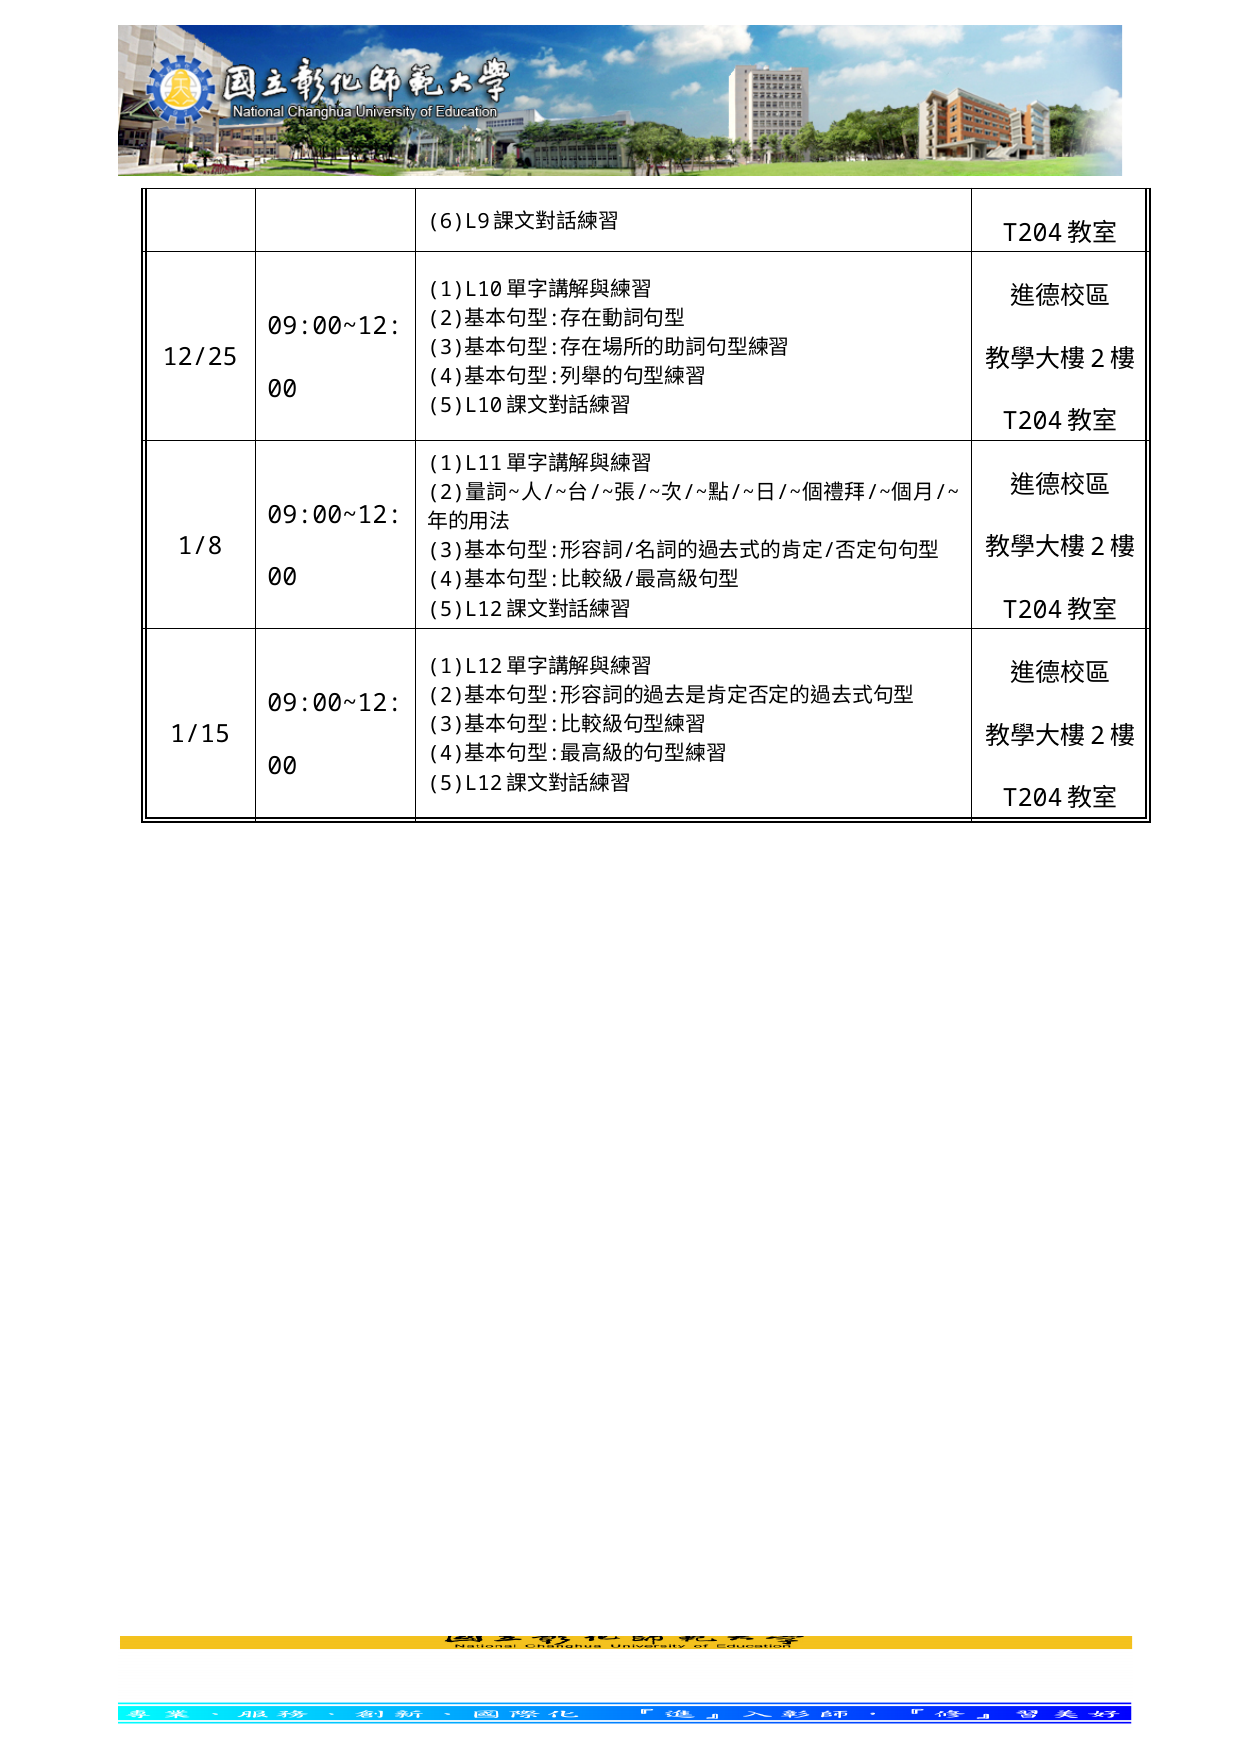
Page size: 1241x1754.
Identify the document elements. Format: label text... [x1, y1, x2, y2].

table_cell (6)L9課文對話練習 [416, 189, 971, 251]
table_cell 進德校區 教學大樓2樓T204教室 [972, 629, 1145, 817]
table_cell (1)L12單字講解與練習 (2)基本句型:形容詞的過去是肯定否定的過去式句型 (3)基本句型:比較級句型練習 (4)基本句型:最高級的句型練習 (5)L12課文對話練習 [416, 629, 971, 817]
table_cell [256, 189, 415, 251]
table_cell 12/25 [147, 252, 255, 439]
table_cell 1/8 [147, 441, 255, 628]
table_cell 09:00~12:00 [256, 252, 415, 439]
table_cell (1)L11單字講解與練習 (2)量詞~人/~台/~張/~次/~點/~日/~個禮拜/~個月/~年的用法 (3)基本句型:形容詞/名詞的過去式的肯定/否定句句型 (4)基本句型:比較級/最高級句型 (5)L12課文對話練習 [416, 441, 971, 628]
table_cell (1)L10單字講解與練習 (2)基本句型:存在動詞句型 (3)基本句型:存在場所的助詞句型練習 (4)基本句型:列舉的句型練習 (5)L10課文對話練習 [416, 252, 971, 439]
table_cell [147, 189, 255, 251]
table_cell 進德校區 教學大樓2樓T204教室 [972, 441, 1145, 628]
table_cell 1/15 [147, 629, 255, 817]
table_cell 09:00~12:00 [256, 441, 415, 628]
table_cell 進德校區 教學大樓2樓T204教室 [972, 252, 1145, 439]
table_cell T204教室 [972, 189, 1145, 251]
table_cell 09:00~12:00 [256, 629, 415, 817]
